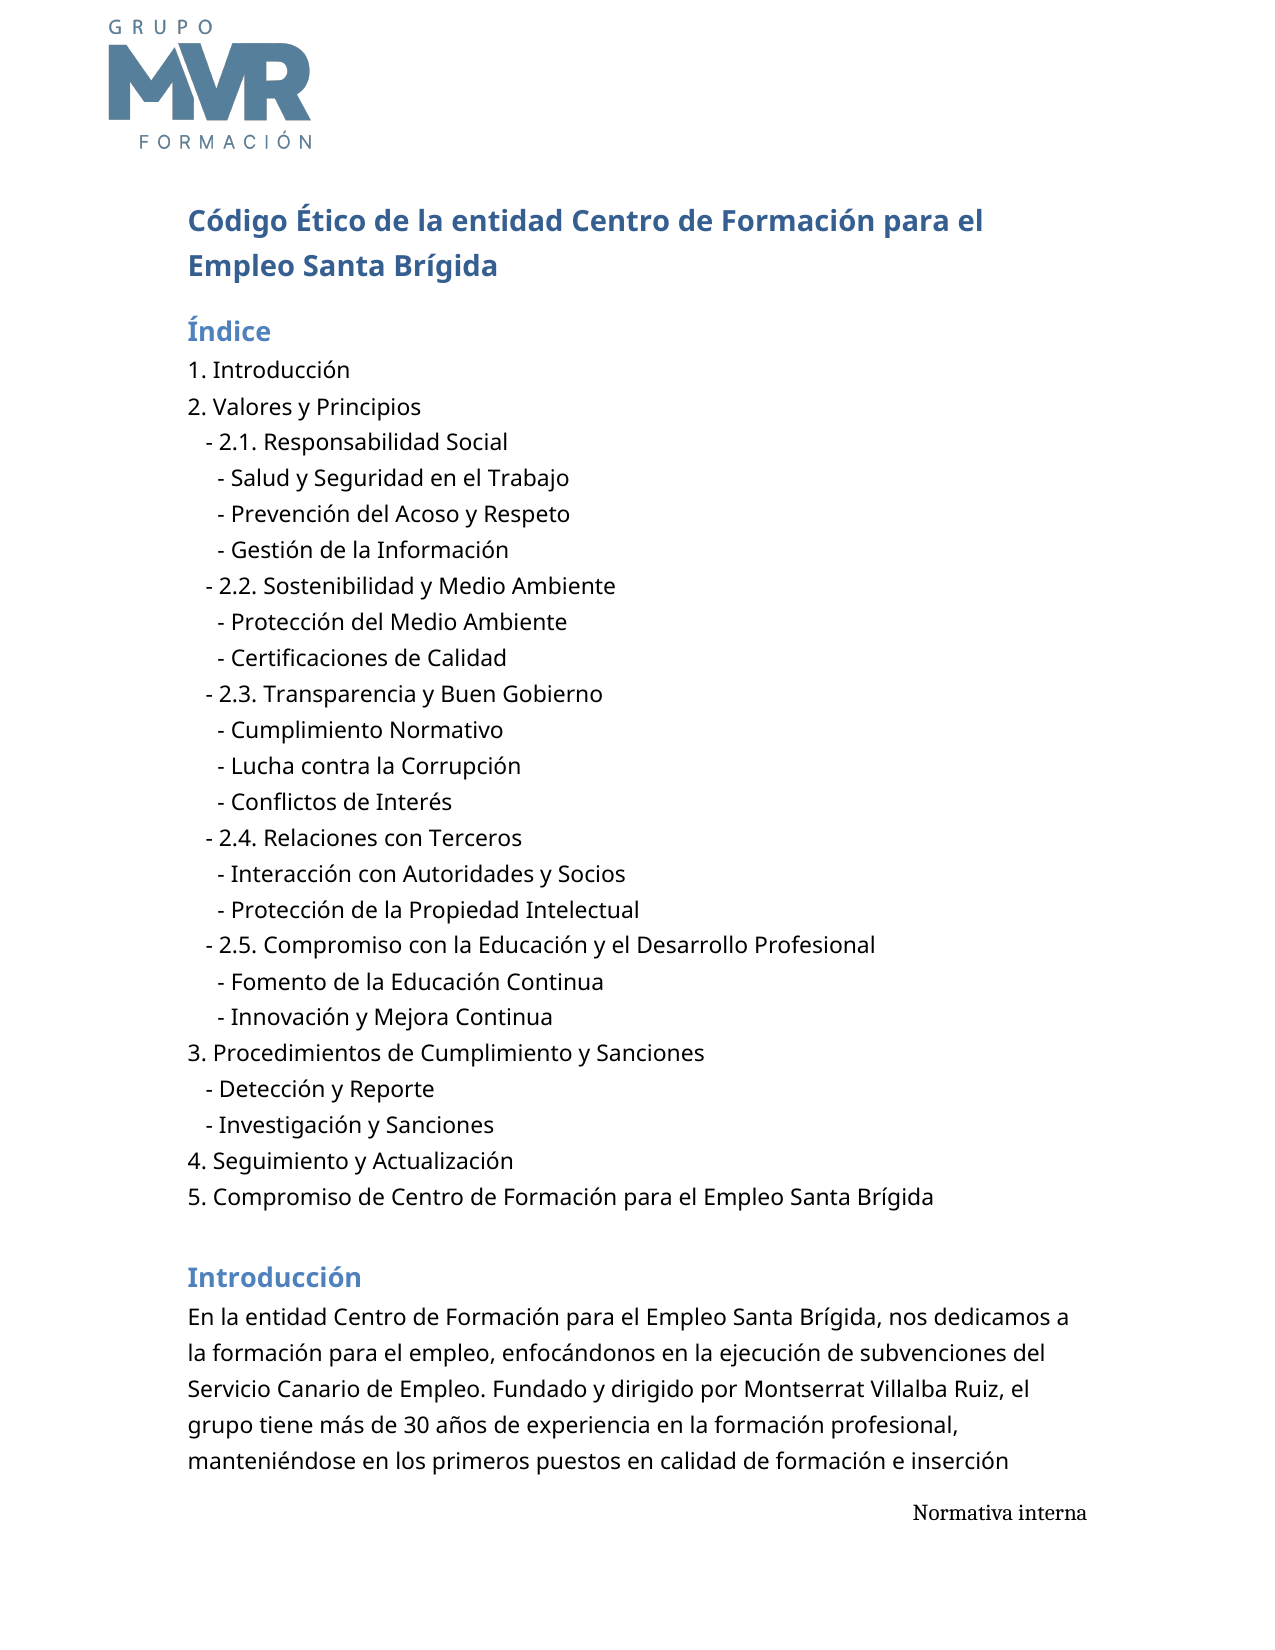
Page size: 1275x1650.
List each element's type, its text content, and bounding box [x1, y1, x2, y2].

subtitle Código Ético de la entidad Centro de Formación para el Empleo Santa Brígida [187, 200, 1087, 285]
text En la entidad Centro de Formación para el Empleo Santa Brígida, nos dedicamos a la formación para el empleo, enfocándonos en la ejecución de subvenciones del Servicio Canario de Empleo. Fundado y dirigido por Montserrat Villalba Ruiz, el grupo tiene más de 30 años de experiencia en la formación profesional, manteniéndose en los primeros puestos en calidad de formación e inserción [187, 1301, 1087, 1476]
subtitle Índice [187, 312, 1087, 349]
subtitle Introducción [187, 1259, 1087, 1296]
text 1. Introducción 2. Valores y Principios - 2.1. Responsabilidad Social - Salud y Seguridad en el Trabajo - Prevención del Acoso y Respeto - Gestión de la Información - 2.2. Sostenibilidad y Medio Ambiente - Protección del Medio Ambiente - Certificaciones de Calidad - 2.3. Transparencia y Buen Gobierno - Cumplimiento Normativo - Lucha contra la Corrupción - Conflictos de Interés - 2.4. Relaciones con Terceros - Interacción con Autoridades y Socios - Protección de la Propiedad Intelectual - 2.5. Compromiso con la Educación y el Desarrollo Profesional - Fomento de la Educación Continua - Innovación y Mejora Continua 3. Procedimientos de Cumplimiento y Sanciones - Detección y Reporte - Investigación y Sanciones 4. Seguimiento y Actualización 5. Compromiso de Centro de Formación para el Empleo Santa Brígida [187, 354, 1087, 1212]
